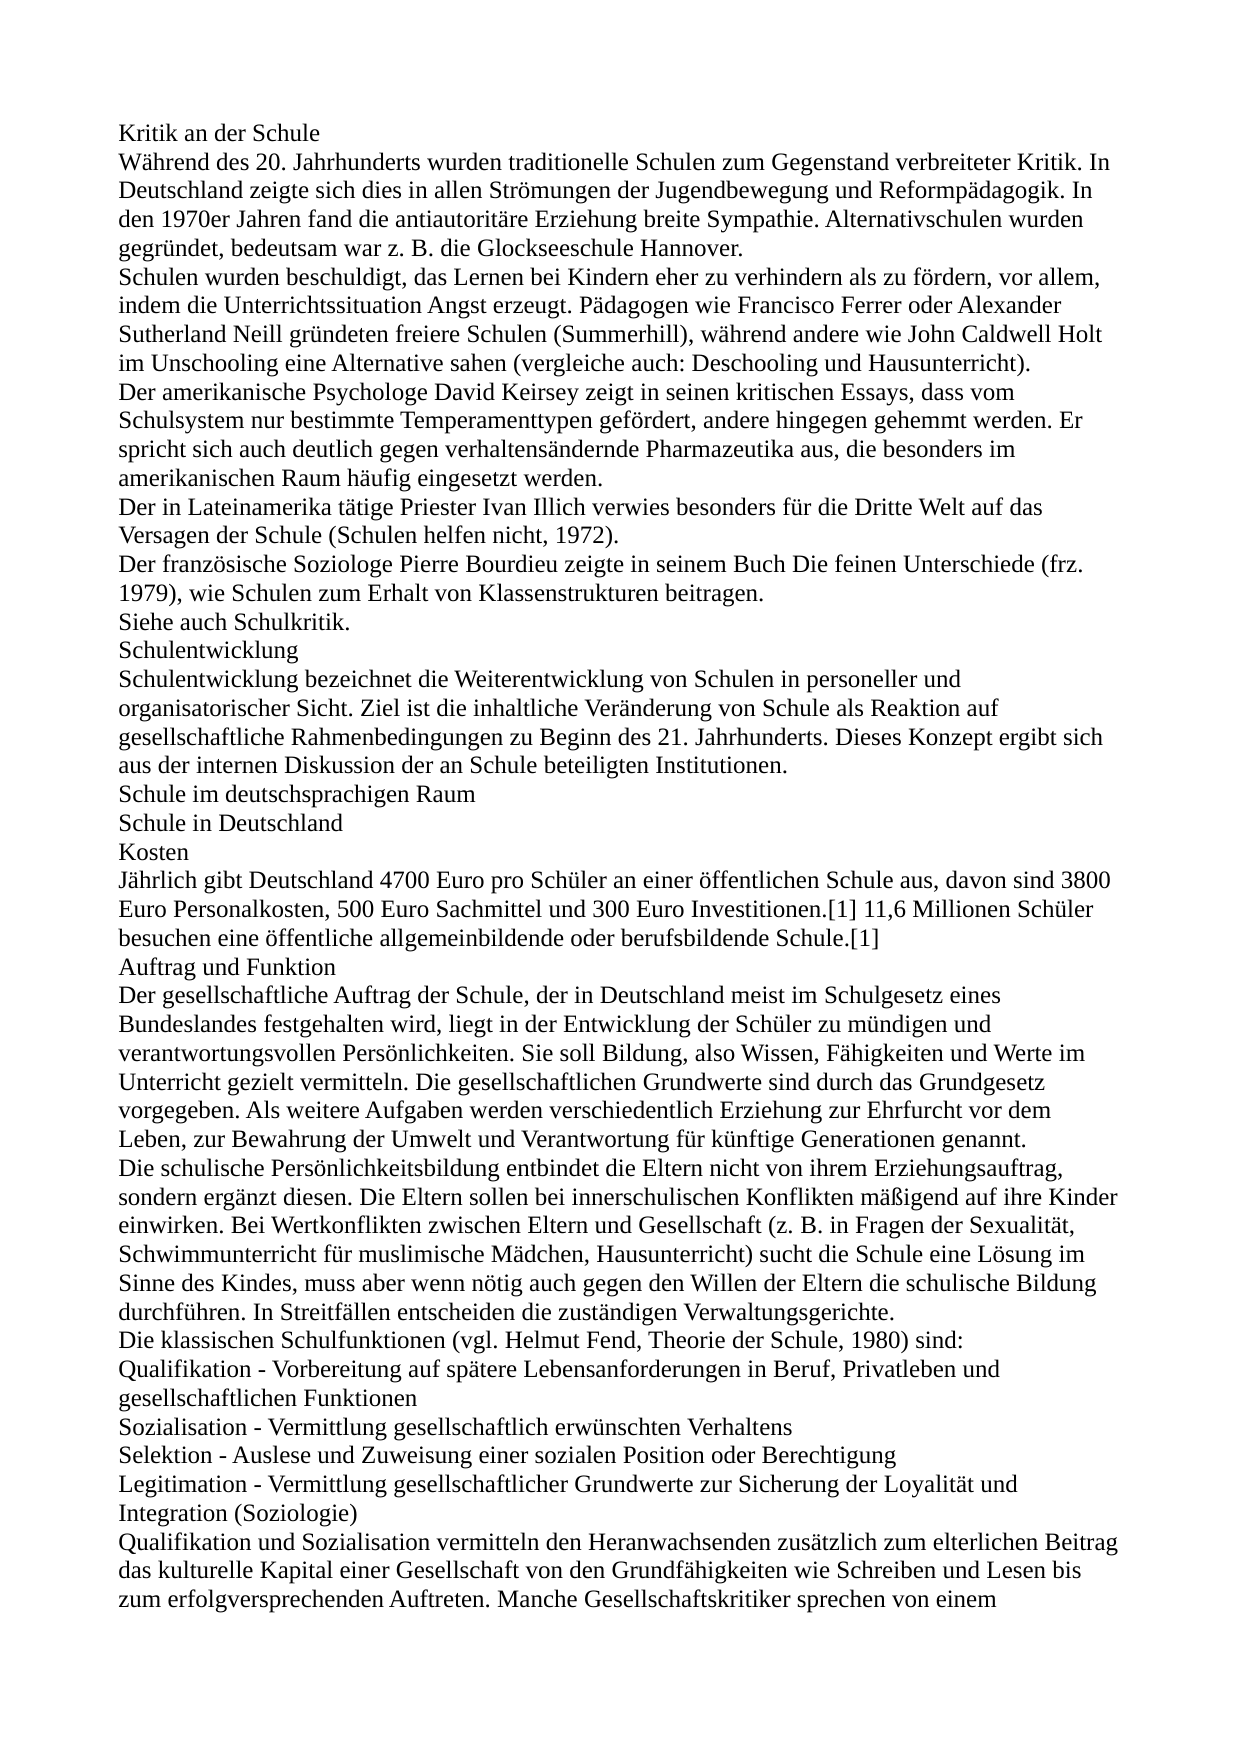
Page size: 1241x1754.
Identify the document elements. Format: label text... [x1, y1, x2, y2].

text Die schulische Persönlichkeitsbildung entbindet die Eltern nicht von ihrem Erziehungsauftrag, sondern ergänzt diesen. Die Eltern sollen bei innerschulischen Konflikten mäßigend auf ihre Kinder einwirken. Bei Wertkonflikten zwischen Eltern und Gesellschaft (z. B. in Fragen der Sexualität, Schwimmunterricht für muslimische Mädchen, Hausunterricht) sucht die Schule eine Lösung im Sinne des Kindes, muss aber wenn nötig auch gegen den Willen der Eltern die schulische Bildung durchführen. In Streitfällen entscheiden die zuständigen Verwaltungsgerichte. [118, 1153, 1122, 1326]
text Qualifikation - Vorbereitung auf spätere Lebensanforderungen in Beruf, Privatleben und gesellschaftlichen Funktionen [118, 1354, 1122, 1412]
text Siehe auch Schulkritik. [118, 607, 1122, 636]
text Kritik an der Schule [118, 118, 1122, 147]
text Selektion - Auslese und Zuweisung einer sozialen Position oder Berechtigung [118, 1441, 1122, 1469]
text Schulentwicklung [118, 636, 1122, 664]
text Schulen wurden beschuldigt, das Lernen bei Kindern eher zu verhindern als zu fördern, vor allem, indem die Unterrichtssituation Angst erzeugt. Pädagogen wie Francisco Ferrer oder Alexander Sutherland Neill gründeten freiere Schulen (Summerhill), während andere wie John Caldwell Holt im Unschooling eine Alternative sahen (vergleiche auch: Deschooling und Hausunterricht). [118, 262, 1122, 377]
text Der gesellschaftliche Auftrag der Schule, der in Deutschland meist im Schulgesetz eines Bundeslandes festgehalten wird, liegt in der Entwicklung der Schüler zu mündigen und verantwortungsvollen Persönlichkeiten. Sie soll Bildung, also Wissen, Fähigkeiten und Werte im Unterricht gezielt vermitteln. Die gesellschaftlichen Grundwerte sind durch das Grundgesetz vorgegeben. Als weitere Aufgaben werden verschiedentlich Erziehung zur Ehrfurcht vor dem Leben, zur Bewahrung der Umwelt und Verantwortung für künftige Generationen genannt. [118, 981, 1122, 1153]
text Jährlich gibt Deutschland 4700 Euro pro Schüler an einer öffentlichen Schule aus, davon sind 3800 Euro Personalkosten, 500 Euro Sachmittel und 300 Euro Investitionen.[1] 11,6 Millionen Schüler besuchen eine öffentliche allgemeinbildende oder berufsbildende Schule.[1] [118, 866, 1122, 952]
text Auftrag und Funktion [118, 952, 1122, 981]
text Der französische Soziologe Pierre Bourdieu zeigte in seinem Buch Die feinen Unterschiede (frz. 1979), wie Schulen zum Erhalt von Klassenstrukturen beitragen. [118, 549, 1122, 607]
text Schule im deutschsprachigen Raum [118, 779, 1122, 808]
text Der amerikanische Psychologe David Keirsey zeigt in seinen kritischen Essays, dass vom Schulsystem nur bestimmte Temperamenttypen gefördert, andere hingegen gehemmt werden. Er spricht sich auch deutlich gegen verhaltensändernde Pharmazeutika aus, die besonders im amerikanischen Raum häufig eingesetzt werden. [118, 377, 1122, 492]
text Kosten [118, 837, 1122, 866]
text Während des 20. Jahrhunderts wurden traditionelle Schulen zum Gegenstand verbreiteter Kritik. In Deutschland zeigte sich dies in allen Strömungen der Jugendbewegung und Reformpädagogik. In den 1970er Jahren fand die antiautoritäre Erziehung breite Sympathie. Alternativschulen wurden gegründet, bedeutsam war z. B. die Glockseeschule Hannover. [118, 147, 1122, 262]
text Der in Lateinamerika tätige Priester Ivan Illich verwies besonders für die Dritte Welt auf das Versagen der Schule (Schulen helfen nicht, 1972). [118, 492, 1122, 549]
text Die klassischen Schulfunktionen (vgl. Helmut Fend, Theorie der Schule, 1980) sind: [118, 1326, 1122, 1354]
text Schulentwicklung bezeichnet die Weiterentwicklung von Schulen in personeller und organisatorischer Sicht. Ziel ist die inhaltliche Veränderung von Schule als Reaktion auf gesellschaftliche Rahmenbedingungen zu Beginn des 21. Jahrhunderts. Dieses Konzept ergibt sich aus der internen Diskussion der an Schule beteiligten Institutionen. [118, 664, 1122, 779]
text Legitimation - Vermittlung gesellschaftlicher Grundwerte zur Sicherung der Loyalität und Integration (Soziologie) [118, 1469, 1122, 1527]
text Sozialisation - Vermittlung gesellschaftlich erwünschten Verhaltens [118, 1412, 1122, 1441]
text Schule in Deutschland [118, 808, 1122, 837]
text Qualifikation und Sozialisation vermitteln den Heranwachsenden zusätzlich zum elterlichen Beitrag das kulturelle Kapital einer Gesellschaft von den Grundfähigkeiten wie Schreiben und Lesen bis zum erfolgversprechenden Auftreten. Manche Gesellschaftskritiker sprechen von einem [118, 1527, 1122, 1613]
